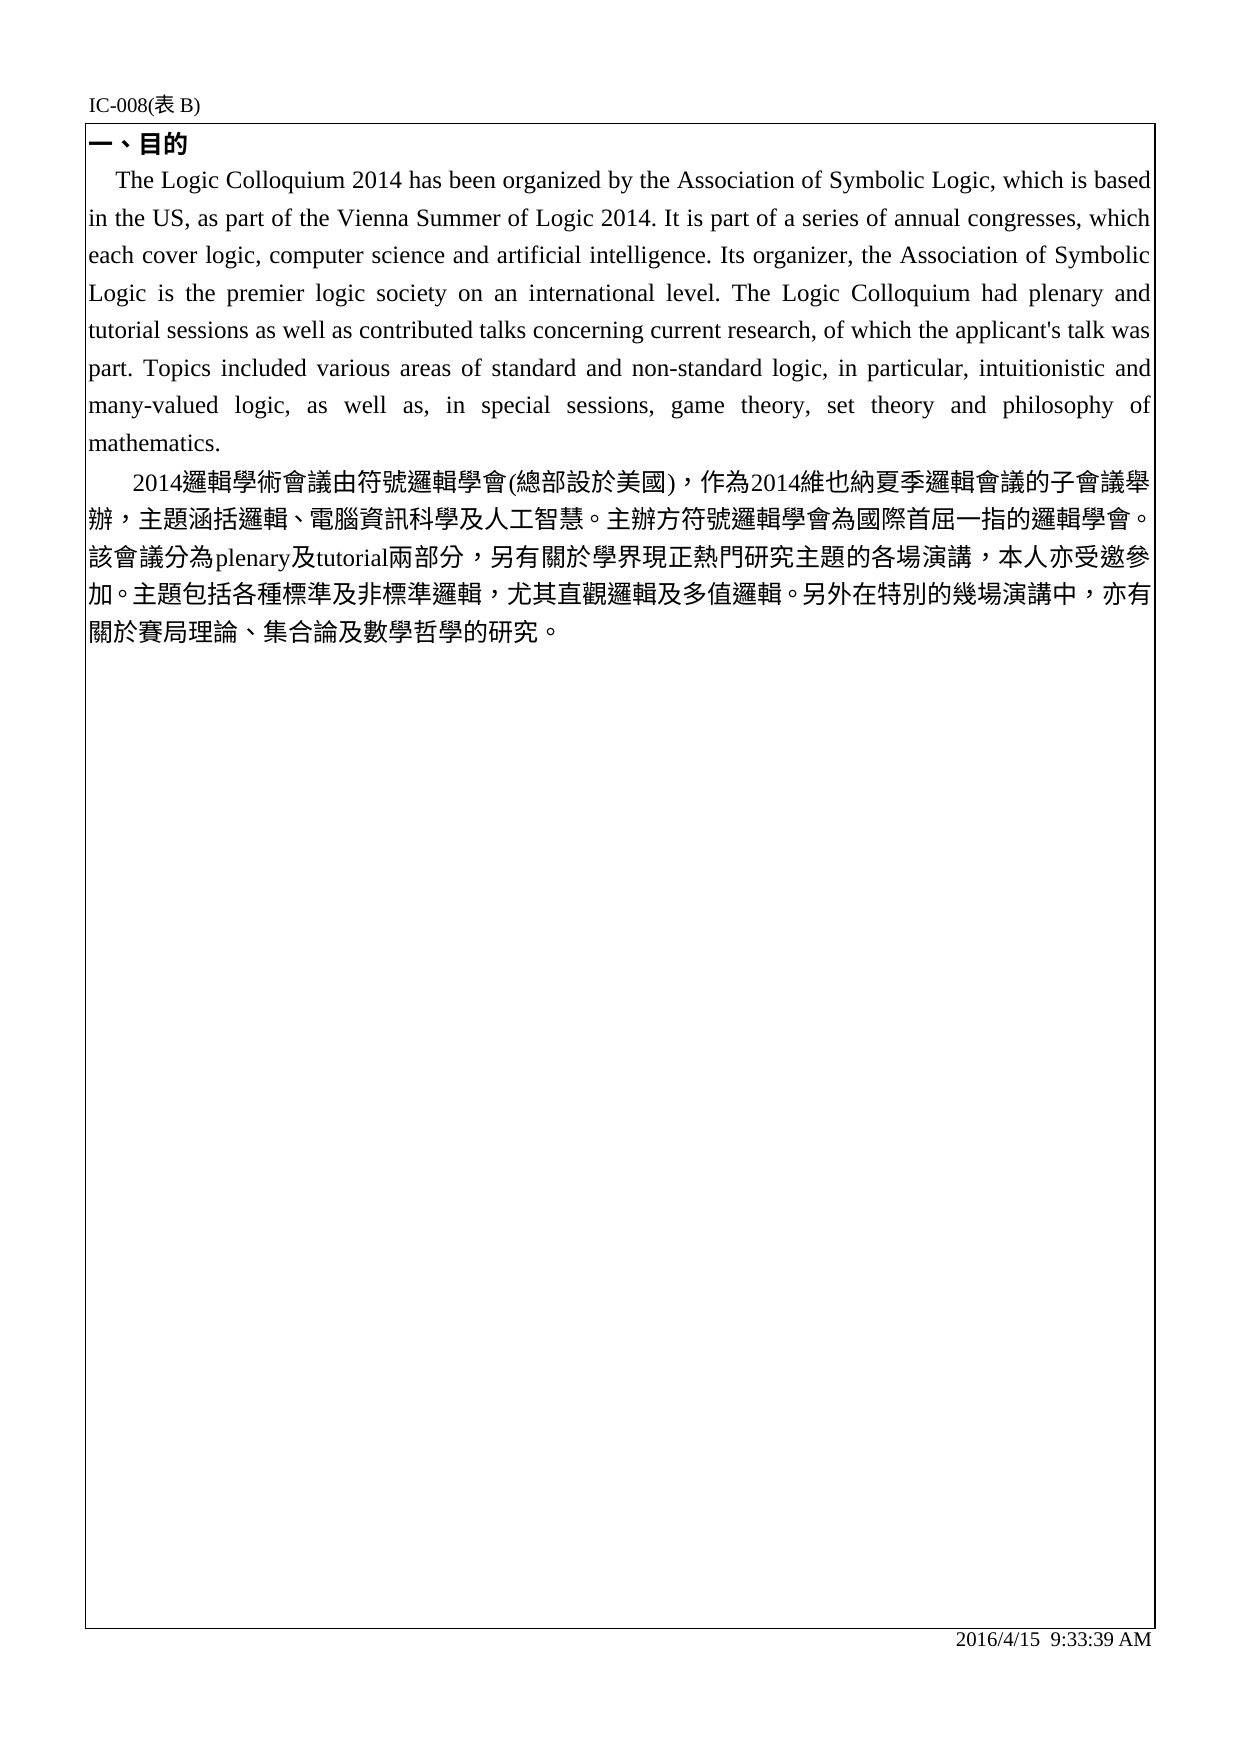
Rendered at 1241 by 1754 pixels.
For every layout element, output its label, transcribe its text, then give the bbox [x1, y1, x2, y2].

table_cell 一、目的 The Logic Colloquium 2014 has been organized by the Association of Symbolic Logic, which is based in the US, as part of the Vienna Summer of Logic 2014. It is part of a series of annual congresses, which each cover logic, computer science and artificial intelligence. Its organizer, the Association of Symbolic Logic is the premier logic society on an international level. The Logic Colloquium had plenary and tutorial sessions as well as contributed talks concerning current research, of which the applicant's talk was part. Topics included various areas of standard and non-standard logic, in particular, intuitionistic and many-valued logic, as well as, in special sessions, game theory, set theory and philosophy of mathematics. 2014邏輯學術會議由符號邏輯學會(總部設於美國)，作為2014維也納夏季邏輯會議的子會議舉辦，主題涵括邏輯、電腦資訊科學及人工智慧。主辦方符號邏輯學會為國際首屈一指的邏輯學會。該會議分為plenary及tutorial兩部分，另有關於學界現正熱門研究主題的各場演講，本人亦受邀參加。主題包括各種標準及非標準邏輯，尤其直觀邏輯及多值邏輯。另外在特別的幾場演講中，亦有關於賽局理論、集合論及數學哲學的研究。 [86, 124, 1154, 1628]
